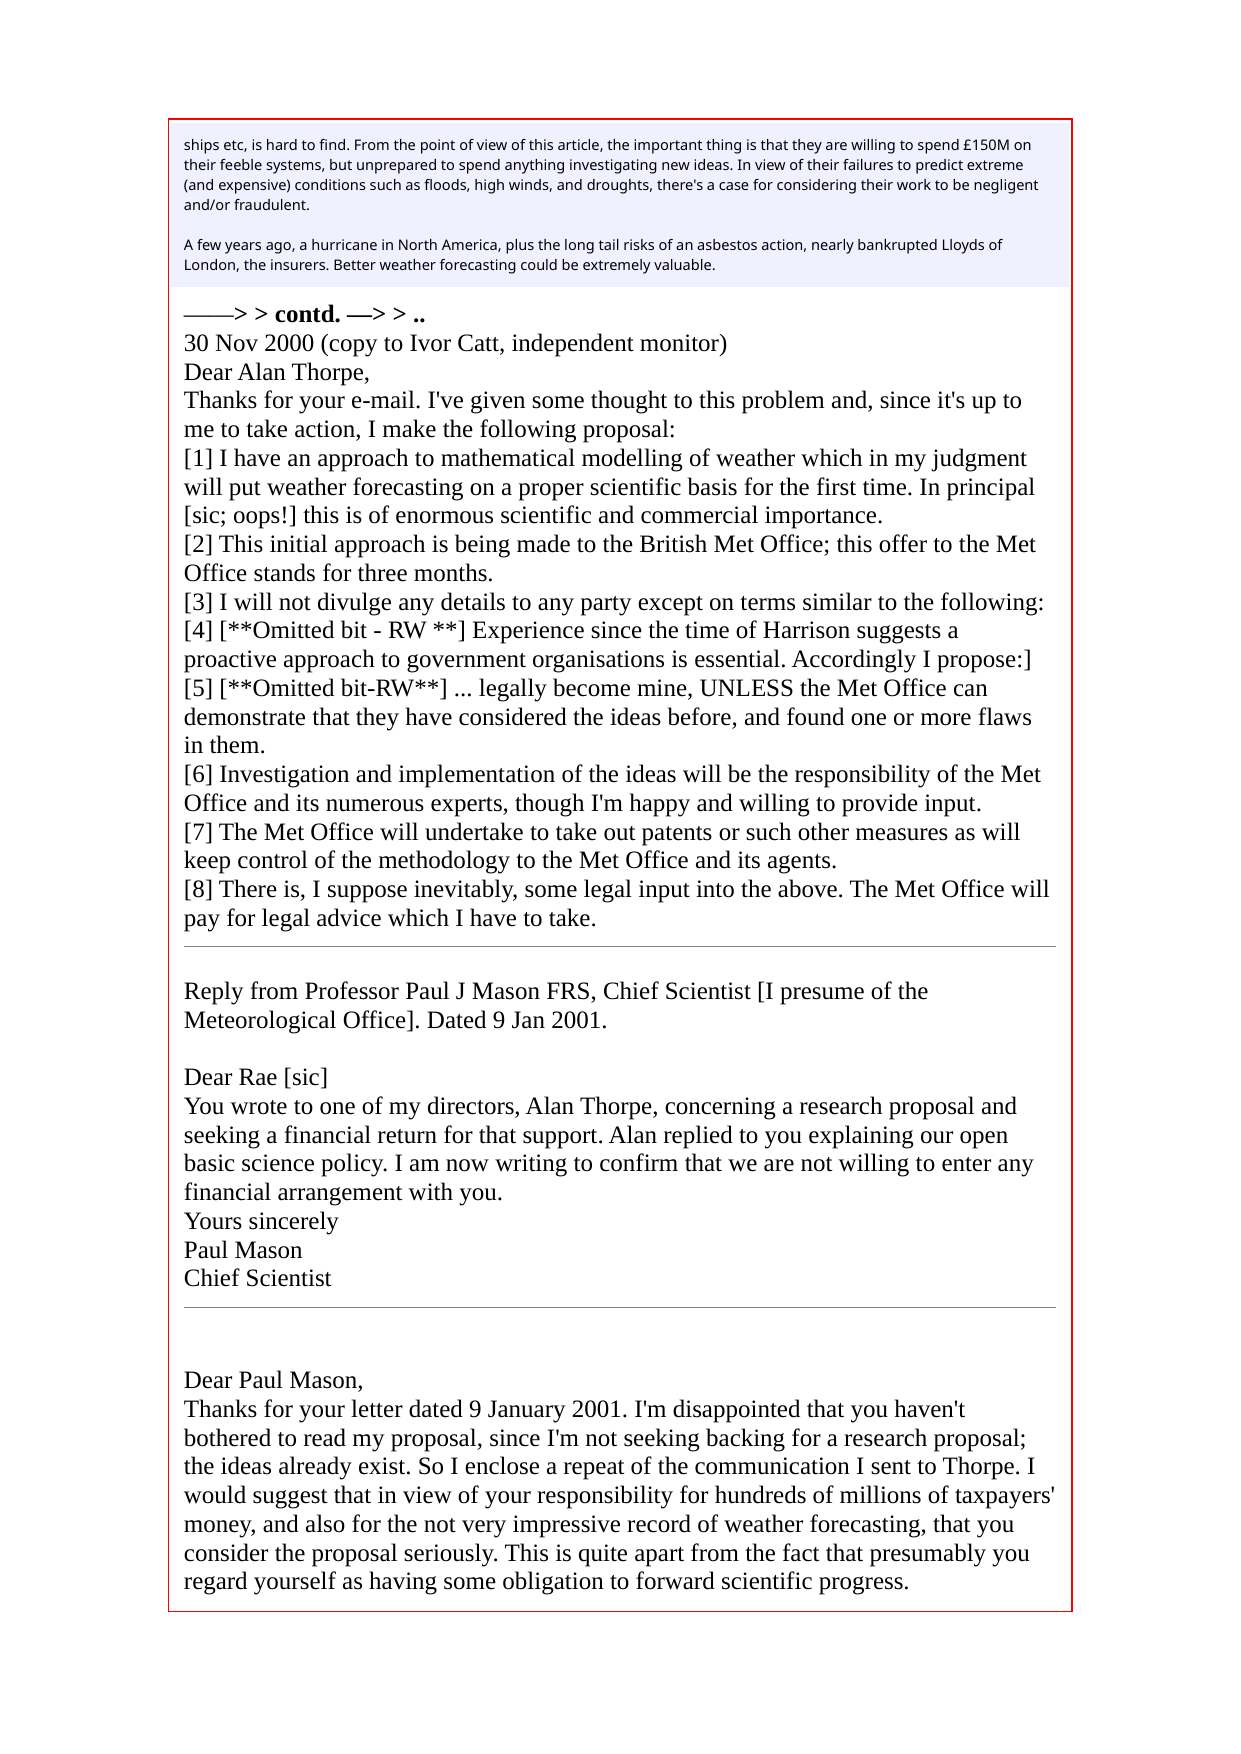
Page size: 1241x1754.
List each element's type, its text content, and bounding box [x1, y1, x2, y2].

table_cell ——> > contd. —> > .. 30 Nov 2000 (copy to Ivor Catt, independent monitor) Dear Alan Thorpe, Thanks for your e-mail. I've given some thought to this problem and, since it's up to me to take action, I make the following proposal: [1] I have an approach to mathematical modelling of weather which in my judgment will put weather forecasting on a proper scientific basis for the first time. In principal [sic; oops!] this is of enormous scientific and commercial importance. [2] This initial approach is being made to the British Met Office; this offer to the Met Office stands for three months. [3] I will not divulge any details to any party except on terms similar to the following: [4] [**Omitted bit - RW **] Experience since the time of Harrison suggests a proactive approach to government organisations is essential. Accordingly I propose:] [5] [**Omitted bit-RW**] ... legally become mine, UNLESS the Met Office can demonstrate that they have considered the ideas before, and found one or more flaws in them. [6] Investigation and implementation of the ideas will be the responsibility of the Met Office and its numerous experts, though I'm happy and willing to provide input. [7] The Met Office will undertake to take out patents or such other measures as will keep control of the methodology to the Met Office and its agents. [8] There is, I suppose inevitably, some legal input into the above. The Met Office will pay for legal advice which I have to take. Reply from Professor Paul J Mason FRS, Chief Scientist [I presume of the Meteorological Office]. Dated 9 Jan 2001. Dear Rae [sic] You wrote to one of my directors, Alan Thorpe, concerning a research proposal and seeking a financial return for that support. Alan replied to you explaining our open basic science policy. I am now writing to confirm that we are not willing to enter any financial arrangement with you. Yours sincerely Paul Mason Chief Scientist Dear Paul Mason, Thanks for your letter dated 9 January 2001. I'm disappointed that you haven't bothered to read my proposal, since I'm not seeking backing for a research proposal; the ideas already exist. So I enclose a repeat of the communication I sent to Thorpe. I would suggest that in view of your responsibility for hundreds of millions of taxpayers' money, and also for the not very impressive record of weather forecasting, that you consider the proposal seriously. This is quite apart from the fact that presumably you regard yourself as having some obligation to forward scientific progress. [171, 287, 1069, 1608]
table_header [169, 120, 1071, 1611]
table_cell ships etc, is hard to find. From the point of view of this article, the important thing is that they are willing to spend £150M on their feeble systems, but unprepared to spend anything investigating new ideas. In view of their failures to predict extreme (and expensive) conditions such as floods, high winds, and droughts, there's a case for considering their work to be negligent and/or fraudulent. A few years ago, a hurricane in North America, plus the long tail risks of an asbestos action, nearly bankrupted Lloyds of London, the insurers. Better weather forecasting could be extremely valuable. [171, 123, 1069, 287]
